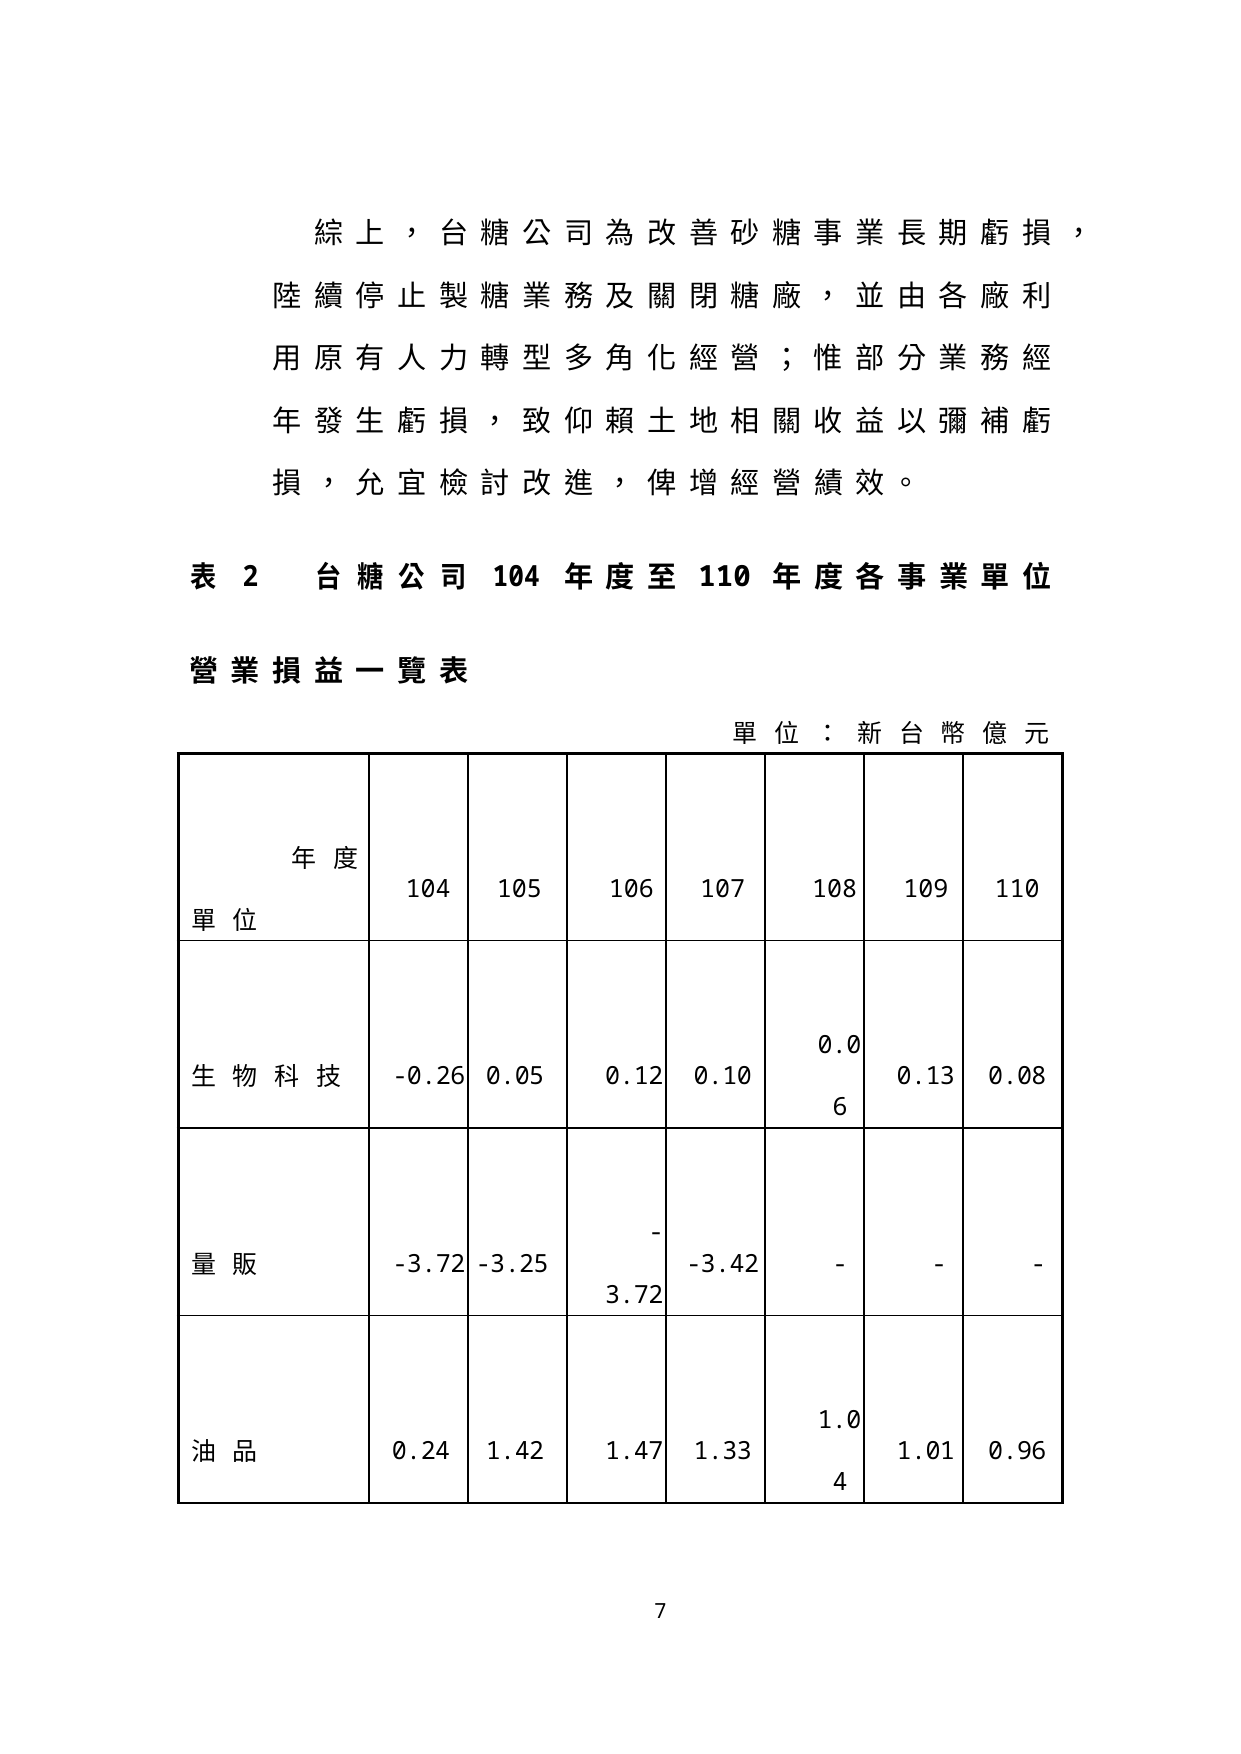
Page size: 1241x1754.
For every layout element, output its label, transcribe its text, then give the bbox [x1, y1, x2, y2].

table_cell 1.47 [568, 1316, 665, 1502]
table_cell -0.26 [370, 941, 467, 1127]
table_cell 0.96 [964, 1316, 1061, 1502]
table_cell - [865, 1129, 962, 1314]
table_header 104 [370, 755, 467, 939]
table_cell -3.42 [667, 1129, 764, 1314]
table_header 107 [667, 755, 764, 939]
table_cell 油品 [180, 1316, 368, 1502]
table_header 109 [865, 755, 962, 939]
table_cell -3.72 [370, 1129, 467, 1314]
table_cell 1.01 [865, 1316, 962, 1502]
table_header 106 [568, 755, 665, 939]
table_header 年度 單位 [180, 755, 368, 939]
table_cell 1.33 [667, 1316, 764, 1502]
table_cell 0.08 [964, 941, 1061, 1127]
table_cell 0.24 [370, 1316, 467, 1502]
table_cell 0.05 [469, 941, 566, 1127]
text 單位：新台幣億元 [183, 689, 1058, 752]
table_cell 1.42 [469, 1316, 566, 1502]
table_cell - [964, 1129, 1061, 1314]
table_header 110 [964, 755, 1061, 939]
table_cell -3.25 [469, 1129, 566, 1314]
table_cell 0.10 [667, 941, 764, 1127]
table_cell 0.13 [865, 941, 962, 1127]
table_cell 0.12 [568, 941, 665, 1127]
table_cell 1.04 [766, 1316, 863, 1502]
table_cell -3.72 [568, 1129, 665, 1314]
text 表2 台糖公司104年度至110年度各事業單位營業損益一覽表 [183, 502, 1058, 689]
table_header 108 [766, 755, 863, 939]
table_cell 0.06 [766, 941, 863, 1127]
table_cell 生物科技 [180, 941, 368, 1127]
table_header 105 [469, 755, 566, 939]
table_cell 量販 [180, 1129, 368, 1314]
text 綜上，台糖公司為改善砂糖事業長期虧損，陸續停止製糖業務及關閉糖廠，並由各廠利用原有人力轉型多角化經營；惟部分業務經年發生虧損，致仰賴土地相關收益以彌補虧損，允宜檢討改進，俾增經營績效。 [242, 189, 1058, 502]
table_cell - [766, 1129, 863, 1314]
